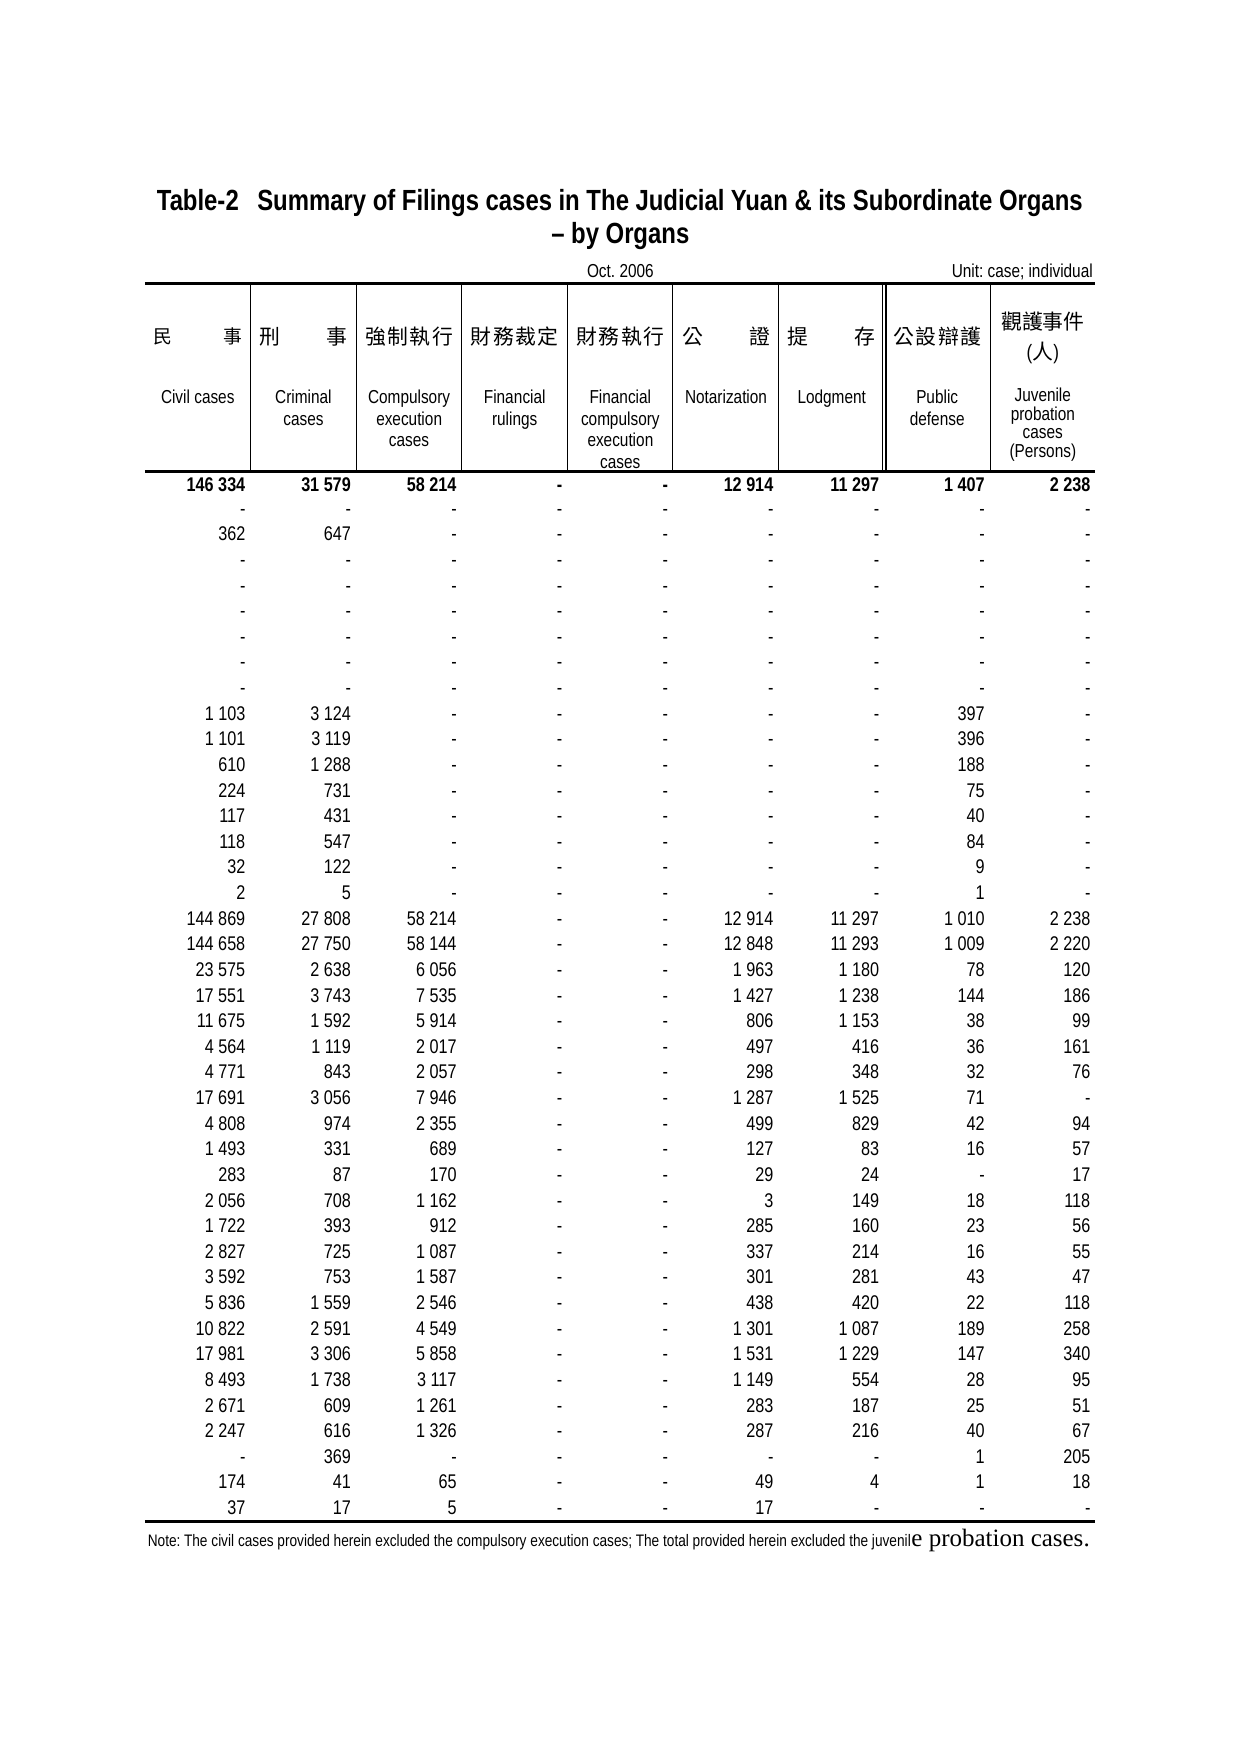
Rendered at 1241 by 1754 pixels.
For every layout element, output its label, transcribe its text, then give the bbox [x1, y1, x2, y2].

table_cell - [462, 649, 567, 674]
table_cell 1 087 [356, 1238, 462, 1264]
table_cell 283 [145, 1161, 250, 1187]
table_cell - [779, 880, 884, 905]
table_cell 610 [145, 751, 250, 777]
table_cell 17 [673, 1495, 778, 1520]
table_cell - [567, 1264, 673, 1289]
table_cell 41 [250, 1469, 356, 1494]
table_cell - [462, 880, 567, 905]
table_cell 2 247 [145, 1418, 250, 1443]
table_cell - [884, 675, 990, 700]
table_cell - [356, 854, 462, 879]
table_cell 16 [884, 1238, 990, 1264]
table_cell - [567, 1161, 673, 1187]
table_cell 87 [250, 1161, 356, 1187]
table_cell 1 [884, 1443, 990, 1469]
table_cell - [990, 777, 1095, 803]
table_cell - [462, 1290, 567, 1315]
table_cell 10 822 [145, 1315, 250, 1341]
table_cell - [145, 623, 250, 649]
table_cell - [567, 1392, 673, 1418]
table_cell - [567, 1341, 673, 1366]
table_cell - [462, 1033, 567, 1059]
table_cell - [673, 700, 778, 726]
table_cell 1 326 [356, 1418, 462, 1443]
table_cell - [356, 623, 462, 649]
table_cell 2 638 [250, 956, 356, 982]
table_cell 84 [884, 828, 990, 854]
table_cell 2 591 [250, 1315, 356, 1341]
table_cell - [145, 572, 250, 598]
table_cell 258 [990, 1315, 1095, 1341]
table_cell 32 [145, 854, 250, 879]
table_cell - [884, 649, 990, 674]
table_cell 689 [356, 1136, 462, 1161]
table_cell 99 [990, 1008, 1095, 1033]
table_cell 170 [356, 1161, 462, 1187]
table_cell - [779, 1495, 884, 1520]
table_cell 2 355 [356, 1110, 462, 1136]
table_cell 1 301 [673, 1315, 778, 1341]
table_cell 2 238 [990, 473, 1095, 495]
table_cell 75 [884, 777, 990, 803]
table_cell 120 [990, 956, 1095, 982]
table_cell 31 579 [250, 473, 356, 495]
table_cell 1 531 [673, 1341, 778, 1366]
table_cell - [462, 982, 567, 1008]
table_cell 146 334 [145, 473, 250, 495]
table_cell 3 124 [250, 700, 356, 726]
table_cell 2 057 [356, 1059, 462, 1084]
table_cell 189 [884, 1315, 990, 1341]
table_cell 43 [884, 1264, 990, 1289]
table_cell 32 [884, 1059, 990, 1084]
table_cell - [145, 649, 250, 674]
table_cell 17 691 [145, 1085, 250, 1110]
table_cell - [462, 751, 567, 777]
table_cell - [990, 623, 1095, 649]
table_cell 4 808 [145, 1110, 250, 1136]
table_header 觀護事件(人) [991, 285, 1095, 386]
table_cell - [567, 1238, 673, 1264]
table_cell - [462, 1366, 567, 1392]
table_cell - [462, 931, 567, 956]
table_cell 17 [250, 1495, 356, 1520]
table_cell - [250, 675, 356, 700]
table_cell 42 [884, 1110, 990, 1136]
table_cell - [567, 1443, 673, 1469]
table_cell - [567, 1008, 673, 1033]
table_cell 1 [884, 1469, 990, 1494]
table_cell 912 [356, 1213, 462, 1238]
table_cell 118 [990, 1290, 1095, 1315]
table_cell - [567, 473, 673, 495]
table_cell 95 [990, 1366, 1095, 1392]
table_cell 4 564 [145, 1033, 250, 1059]
table_cell - [567, 751, 673, 777]
table_cell - [462, 726, 567, 751]
table_cell 2 827 [145, 1238, 250, 1264]
table_cell - [462, 956, 567, 982]
table_cell 1 162 [356, 1187, 462, 1213]
table_cell - [356, 880, 462, 905]
table_cell - [462, 1341, 567, 1366]
table_cell - [779, 726, 884, 751]
table_cell 283 [673, 1392, 778, 1418]
table_cell - [567, 1366, 673, 1392]
table_cell - [884, 572, 990, 598]
table_cell 725 [250, 1238, 356, 1264]
table_cell 216 [779, 1418, 884, 1443]
table_cell 5 858 [356, 1341, 462, 1366]
table_cell - [462, 854, 567, 879]
table_cell - [356, 521, 462, 546]
table_cell 1 587 [356, 1264, 462, 1289]
table_cell 369 [250, 1443, 356, 1469]
table_cell 12 914 [673, 473, 778, 495]
table_cell 287 [673, 1418, 778, 1443]
table_cell - [673, 854, 778, 879]
table_cell 23 [884, 1213, 990, 1238]
table_cell - [462, 1392, 567, 1418]
table_cell - [462, 1161, 567, 1187]
table_cell 5 [356, 1495, 462, 1520]
table_cell Civil cases [145, 386, 250, 469]
table_cell 1 229 [779, 1341, 884, 1366]
table_cell - [990, 598, 1095, 623]
table_cell - [462, 1238, 567, 1264]
table_cell 420 [779, 1290, 884, 1315]
table_cell - [145, 546, 250, 572]
table_cell 147 [884, 1341, 990, 1366]
table_cell - [990, 546, 1095, 572]
table_cell - [462, 1059, 567, 1084]
table_cell 609 [250, 1392, 356, 1418]
table_cell - [673, 828, 778, 854]
table_cell 144 [884, 982, 990, 1008]
table_header 財務執行 [568, 285, 672, 386]
table_cell - [990, 880, 1095, 905]
table_cell 23 575 [145, 956, 250, 982]
table_cell 12 848 [673, 931, 778, 956]
table_cell - [673, 1443, 778, 1469]
table_cell - [356, 751, 462, 777]
table_cell Juvenile probation cases (Persons) [991, 386, 1095, 469]
table_cell - [356, 828, 462, 854]
table_cell - [990, 726, 1095, 751]
table_cell 76 [990, 1059, 1095, 1084]
table_cell 65 [356, 1469, 462, 1494]
table_cell 843 [250, 1059, 356, 1084]
table_cell - [462, 1264, 567, 1289]
table_cell 149 [779, 1187, 884, 1213]
table_cell 28 [884, 1366, 990, 1392]
table_cell - [567, 1136, 673, 1161]
table_cell 160 [779, 1213, 884, 1238]
table_cell - [673, 880, 778, 905]
table_cell - [779, 751, 884, 777]
table_cell 3 117 [356, 1366, 462, 1392]
table_cell 29 [673, 1161, 778, 1187]
table_cell 5 [250, 880, 356, 905]
table_cell 298 [673, 1059, 778, 1084]
table_cell 1 238 [779, 982, 884, 1008]
table_cell - [990, 700, 1095, 726]
table_cell 118 [990, 1187, 1095, 1213]
table_cell 55 [990, 1238, 1095, 1264]
table_cell 49 [673, 1469, 778, 1494]
table_cell 9 [884, 854, 990, 879]
table_cell - [567, 1315, 673, 1341]
table_cell 3 119 [250, 726, 356, 751]
table_cell 616 [250, 1418, 356, 1443]
table_cell 5 836 [145, 1290, 250, 1315]
table_cell 5 914 [356, 1008, 462, 1033]
table_cell - [884, 623, 990, 649]
table_cell 11 675 [145, 1008, 250, 1033]
table_cell - [567, 572, 673, 598]
table_cell 36 [884, 1033, 990, 1059]
table_cell 1 009 [884, 931, 990, 956]
text Note: The civil cases provided herein excluded the compulsory execution cases; The total provided herein excluded the juvenile probation cases. [148, 1523, 1092, 1552]
table_cell 396 [884, 726, 990, 751]
table_cell 3 306 [250, 1341, 356, 1366]
table_cell - [884, 1161, 990, 1187]
table_cell 2 671 [145, 1392, 250, 1418]
table_cell - [567, 854, 673, 879]
table_cell 1 427 [673, 982, 778, 1008]
table_cell - [567, 495, 673, 521]
table_cell 17 551 [145, 982, 250, 1008]
table_cell - [567, 675, 673, 700]
table_cell 2 017 [356, 1033, 462, 1059]
table_cell - [462, 1187, 567, 1213]
table_cell - [462, 1008, 567, 1033]
table_cell - [250, 546, 356, 572]
table_header 強制執行 [357, 285, 461, 386]
table_cell - [990, 521, 1095, 546]
table_cell - [673, 598, 778, 623]
table_cell - [356, 598, 462, 623]
table_cell - [250, 495, 356, 521]
table_cell - [884, 546, 990, 572]
table_cell 18 [990, 1469, 1095, 1494]
table_cell - [145, 675, 250, 700]
table_cell - [567, 726, 673, 751]
table_cell 2 [145, 880, 250, 905]
table_cell - [462, 777, 567, 803]
table_cell 127 [673, 1136, 778, 1161]
table_cell - [462, 828, 567, 854]
table_cell - [779, 700, 884, 726]
table_cell - [673, 777, 778, 803]
table_cell 57 [990, 1136, 1095, 1161]
table_cell 1 738 [250, 1366, 356, 1392]
table_cell 499 [673, 1110, 778, 1136]
table_cell - [462, 572, 567, 598]
table_cell 122 [250, 854, 356, 879]
table_cell - [990, 854, 1095, 879]
table_cell 2 220 [990, 931, 1095, 956]
table_cell 37 [145, 1495, 250, 1520]
table_cell - [990, 803, 1095, 828]
table_cell - [462, 675, 567, 700]
table_cell - [779, 675, 884, 700]
table_cell Compulsory execution cases [357, 386, 461, 469]
table_cell - [250, 598, 356, 623]
table_cell - [462, 1213, 567, 1238]
table_cell - [462, 1495, 567, 1520]
table_cell - [567, 623, 673, 649]
table_cell - [567, 777, 673, 803]
table_cell 205 [990, 1443, 1095, 1469]
table_cell 1 525 [779, 1085, 884, 1110]
table_cell 11 293 [779, 931, 884, 956]
table_cell - [673, 495, 778, 521]
table_cell - [567, 880, 673, 905]
table_cell 7 946 [356, 1085, 462, 1110]
table_cell 4 771 [145, 1059, 250, 1084]
table_cell - [990, 675, 1095, 700]
table_cell 1 149 [673, 1366, 778, 1392]
table_cell - [779, 828, 884, 854]
table_cell - [779, 521, 884, 546]
table_cell 144 869 [145, 905, 250, 931]
table_cell - [884, 1495, 990, 1520]
table_cell 1 288 [250, 751, 356, 777]
table_cell 1 287 [673, 1085, 778, 1110]
table_cell - [779, 598, 884, 623]
table_cell 416 [779, 1033, 884, 1059]
table_cell 3 743 [250, 982, 356, 1008]
table_cell 2 238 [990, 905, 1095, 931]
table_cell 497 [673, 1033, 778, 1059]
table_cell 17 [990, 1161, 1095, 1187]
table_cell 1 592 [250, 1008, 356, 1033]
table_cell - [145, 495, 250, 521]
table_cell - [567, 1213, 673, 1238]
table_cell - [673, 623, 778, 649]
table_cell 1 180 [779, 956, 884, 982]
table_cell - [567, 546, 673, 572]
table_cell 1 087 [779, 1315, 884, 1341]
table_cell - [884, 495, 990, 521]
table_cell - [567, 1469, 673, 1494]
table_cell 7 535 [356, 982, 462, 1008]
table_cell - [990, 572, 1095, 598]
table_cell - [779, 649, 884, 674]
table_cell - [779, 777, 884, 803]
table_cell - [673, 726, 778, 751]
table_header 公設辯護 [887, 285, 990, 386]
table_cell - [567, 1187, 673, 1213]
table_cell 1 722 [145, 1213, 250, 1238]
table_cell 1 [884, 880, 990, 905]
table_cell - [356, 572, 462, 598]
table_cell - [567, 521, 673, 546]
table_cell 71 [884, 1085, 990, 1110]
table_cell 301 [673, 1264, 778, 1289]
table_cell - [673, 803, 778, 828]
table_cell - [567, 1059, 673, 1084]
table_cell 829 [779, 1110, 884, 1136]
text Oct. 2006 Unit: case; individual [148, 260, 1092, 282]
table_cell - [990, 649, 1095, 674]
table_cell 11 297 [779, 905, 884, 931]
table_cell 1 119 [250, 1033, 356, 1059]
table_cell - [356, 675, 462, 700]
table_cell 174 [145, 1469, 250, 1494]
table_cell 340 [990, 1341, 1095, 1366]
table_header 公證 [673, 285, 778, 386]
table_cell - [462, 623, 567, 649]
table_cell - [356, 649, 462, 674]
table_cell - [673, 546, 778, 572]
table_cell 94 [990, 1110, 1095, 1136]
table_cell - [462, 495, 567, 521]
table_cell 547 [250, 828, 356, 854]
table_cell 25 [884, 1392, 990, 1418]
table_cell - [884, 598, 990, 623]
table_cell 974 [250, 1110, 356, 1136]
table_header 提存 [779, 285, 882, 386]
table_cell 40 [884, 1418, 990, 1443]
table_header 刑事 [251, 285, 356, 386]
table_cell 58 214 [356, 473, 462, 495]
table_cell 40 [884, 803, 990, 828]
table_cell 56 [990, 1213, 1095, 1238]
table_cell 362 [145, 521, 250, 546]
table_cell - [567, 1418, 673, 1443]
table_cell 2 056 [145, 1187, 250, 1213]
table_cell - [250, 649, 356, 674]
table_cell 22 [884, 1290, 990, 1315]
table_cell - [356, 495, 462, 521]
table_cell 17 981 [145, 1341, 250, 1366]
table_cell 393 [250, 1213, 356, 1238]
table_cell - [567, 1033, 673, 1059]
table_cell - [990, 495, 1095, 521]
table_cell 83 [779, 1136, 884, 1161]
table_cell - [462, 1443, 567, 1469]
table_cell - [567, 931, 673, 956]
table_cell - [567, 1290, 673, 1315]
table_cell - [567, 803, 673, 828]
table_cell 16 [884, 1136, 990, 1161]
table_cell 27 808 [250, 905, 356, 931]
table_cell 117 [145, 803, 250, 828]
table_cell 2 546 [356, 1290, 462, 1315]
table_cell 281 [779, 1264, 884, 1289]
table_cell - [462, 905, 567, 931]
table_cell 1 153 [779, 1008, 884, 1033]
text Table-2 Summary of Filings cases in The Judicial Yuan & its Subordinate Organs – by Organs [148, 183, 1092, 250]
table_cell - [250, 623, 356, 649]
table_cell - [356, 726, 462, 751]
table_cell - [990, 751, 1095, 777]
table_cell - [673, 675, 778, 700]
table_cell 188 [884, 751, 990, 777]
table_cell 12 914 [673, 905, 778, 931]
table_cell - [567, 1085, 673, 1110]
table_cell - [145, 1443, 250, 1469]
table_cell Financial compulsory execution cases [568, 386, 672, 469]
table_cell - [567, 1495, 673, 1520]
table_cell 438 [673, 1290, 778, 1315]
table_cell - [356, 777, 462, 803]
table_cell - [356, 1443, 462, 1469]
table_cell 708 [250, 1187, 356, 1213]
table_cell - [462, 473, 567, 495]
table_cell 1 261 [356, 1392, 462, 1418]
table_cell - [462, 521, 567, 546]
table_cell 4 [779, 1469, 884, 1494]
table_cell - [462, 1315, 567, 1341]
table_cell - [567, 982, 673, 1008]
table_cell - [462, 546, 567, 572]
table_cell 38 [884, 1008, 990, 1033]
table_cell 8 493 [145, 1366, 250, 1392]
table_cell - [673, 572, 778, 598]
table_cell - [673, 751, 778, 777]
table_cell 3 [673, 1187, 778, 1213]
table_cell Lodgment [779, 386, 882, 469]
table_cell - [779, 495, 884, 521]
table_cell - [567, 598, 673, 623]
table_cell - [779, 854, 884, 879]
table_cell 3 056 [250, 1085, 356, 1110]
table_cell - [567, 905, 673, 931]
table_header 民事 [145, 285, 250, 386]
table_cell 224 [145, 777, 250, 803]
table_cell 731 [250, 777, 356, 803]
table_cell - [673, 649, 778, 674]
table_cell 3 592 [145, 1264, 250, 1289]
table_cell 47 [990, 1264, 1095, 1289]
table_cell 1 493 [145, 1136, 250, 1161]
table_cell - [462, 598, 567, 623]
table_cell - [462, 1469, 567, 1494]
table_cell Notarization [673, 386, 778, 469]
table_header 財務裁定 [462, 285, 567, 386]
table_cell - [779, 572, 884, 598]
table_cell Criminal cases [251, 386, 356, 469]
table_cell - [462, 803, 567, 828]
table_cell 118 [145, 828, 250, 854]
table_cell 554 [779, 1366, 884, 1392]
table_cell 431 [250, 803, 356, 828]
table_cell 78 [884, 956, 990, 982]
table_cell - [779, 623, 884, 649]
table_cell - [567, 1110, 673, 1136]
table_cell 144 658 [145, 931, 250, 956]
table_cell - [462, 1085, 567, 1110]
table_cell - [567, 649, 673, 674]
table_cell Public defense [887, 386, 990, 469]
table_cell 18 [884, 1187, 990, 1213]
table_cell - [990, 1085, 1095, 1110]
table_cell - [356, 700, 462, 726]
table_cell 348 [779, 1059, 884, 1084]
table_cell 24 [779, 1161, 884, 1187]
table_cell - [779, 546, 884, 572]
table_cell 285 [673, 1213, 778, 1238]
table_cell 187 [779, 1392, 884, 1418]
table_cell 1 963 [673, 956, 778, 982]
table_cell - [356, 803, 462, 828]
table_cell - [567, 956, 673, 982]
table_cell - [884, 521, 990, 546]
table_cell 397 [884, 700, 990, 726]
table_cell 1 407 [884, 473, 990, 495]
table_cell 1 010 [884, 905, 990, 931]
table_cell - [462, 700, 567, 726]
table_cell - [462, 1110, 567, 1136]
table_cell - [567, 700, 673, 726]
table_cell 1 559 [250, 1290, 356, 1315]
table_cell 6 056 [356, 956, 462, 982]
table_cell - [356, 546, 462, 572]
table_cell 51 [990, 1392, 1095, 1418]
table_cell 186 [990, 982, 1095, 1008]
table_cell - [462, 1136, 567, 1161]
table_cell 214 [779, 1238, 884, 1264]
table_cell 67 [990, 1418, 1095, 1443]
table_cell Financial rulings [462, 386, 567, 469]
table_cell 11 297 [779, 473, 884, 495]
table_cell - [145, 598, 250, 623]
table_cell 27 750 [250, 931, 356, 956]
table_cell - [990, 828, 1095, 854]
table_cell 58 144 [356, 931, 462, 956]
table_cell - [779, 1443, 884, 1469]
table_cell - [250, 572, 356, 598]
table_cell 1 101 [145, 726, 250, 751]
table_cell - [673, 521, 778, 546]
table_cell - [567, 828, 673, 854]
table_cell - [990, 1495, 1095, 1520]
table_cell 4 549 [356, 1315, 462, 1341]
table_cell 161 [990, 1033, 1095, 1059]
table_cell - [462, 1418, 567, 1443]
table_cell 331 [250, 1136, 356, 1161]
table_cell 647 [250, 521, 356, 546]
table_cell 806 [673, 1008, 778, 1033]
table_cell - [779, 803, 884, 828]
table_cell 753 [250, 1264, 356, 1289]
table_cell 1 103 [145, 700, 250, 726]
table_cell 337 [673, 1238, 778, 1264]
table_cell 58 214 [356, 905, 462, 931]
